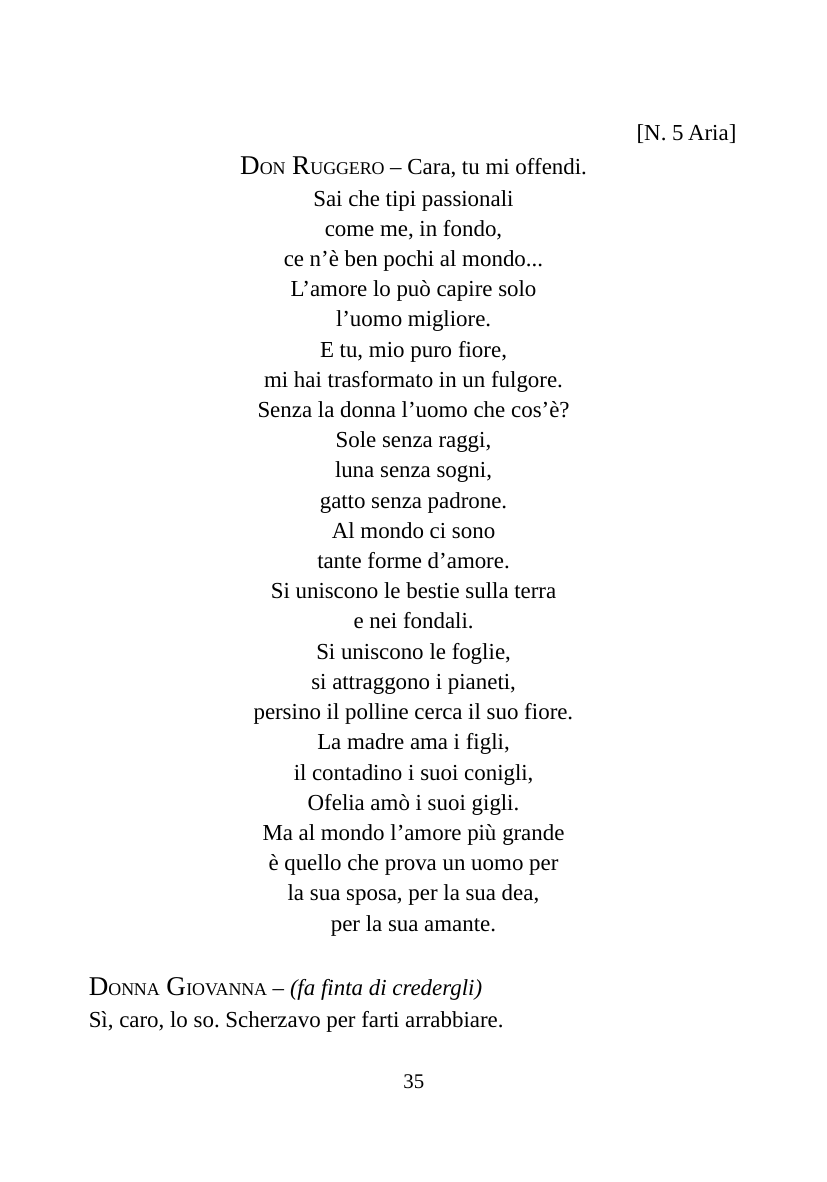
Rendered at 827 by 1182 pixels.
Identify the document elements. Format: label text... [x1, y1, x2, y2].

text è quello che prova un uomo per [88, 849, 738, 876]
text mi hai trasformato in un fulgore. [88, 366, 738, 392]
text luna senza sogni, [88, 457, 738, 483]
text E tu, mio puro fiore, [88, 336, 738, 362]
text Sai che tipi passionali [88, 185, 738, 211]
text Sole senza raggi, [88, 426, 738, 453]
text La madre ama i figli, [88, 728, 738, 755]
text [N. 5 Aria] [88, 119, 736, 145]
text il contadino i suoi conigli, [88, 759, 738, 785]
text Si uniscono le foglie, [88, 638, 738, 664]
text per la sua amante. [88, 910, 738, 936]
text Sì, caro, lo so. Scherzavo per farti arrabbiare. [88, 1006, 738, 1032]
text persino il polline cerca il suo fiore. [88, 698, 738, 724]
text Ma al mondo l’amore più grande [88, 819, 738, 845]
text Ofelia amò i suoi gigli. [88, 789, 738, 815]
text tante forme d’amore. [88, 547, 738, 573]
text Don Ruggero – Cara, tu mi offendi. [88, 149, 738, 180]
text l’uomo migliore. [88, 306, 738, 332]
text e nei fondali. [88, 608, 738, 634]
text la sua sposa, per la sua dea, [88, 879, 738, 906]
text ce n’è ben pochi al mondo... [88, 245, 738, 271]
text si attraggono i pianeti, [88, 668, 738, 694]
text Donna Giovanna – (fa finta di credergli) [88, 970, 738, 1001]
text Senza la donna l’uomo che cos’è? [88, 396, 738, 422]
text Al mondo ci sono [88, 517, 738, 543]
text L’amore lo può capire solo [88, 275, 738, 302]
text gatto senza padrone. [88, 487, 738, 513]
text Si uniscono le bestie sulla terra [88, 577, 738, 604]
text come me, in fondo, [88, 215, 738, 241]
